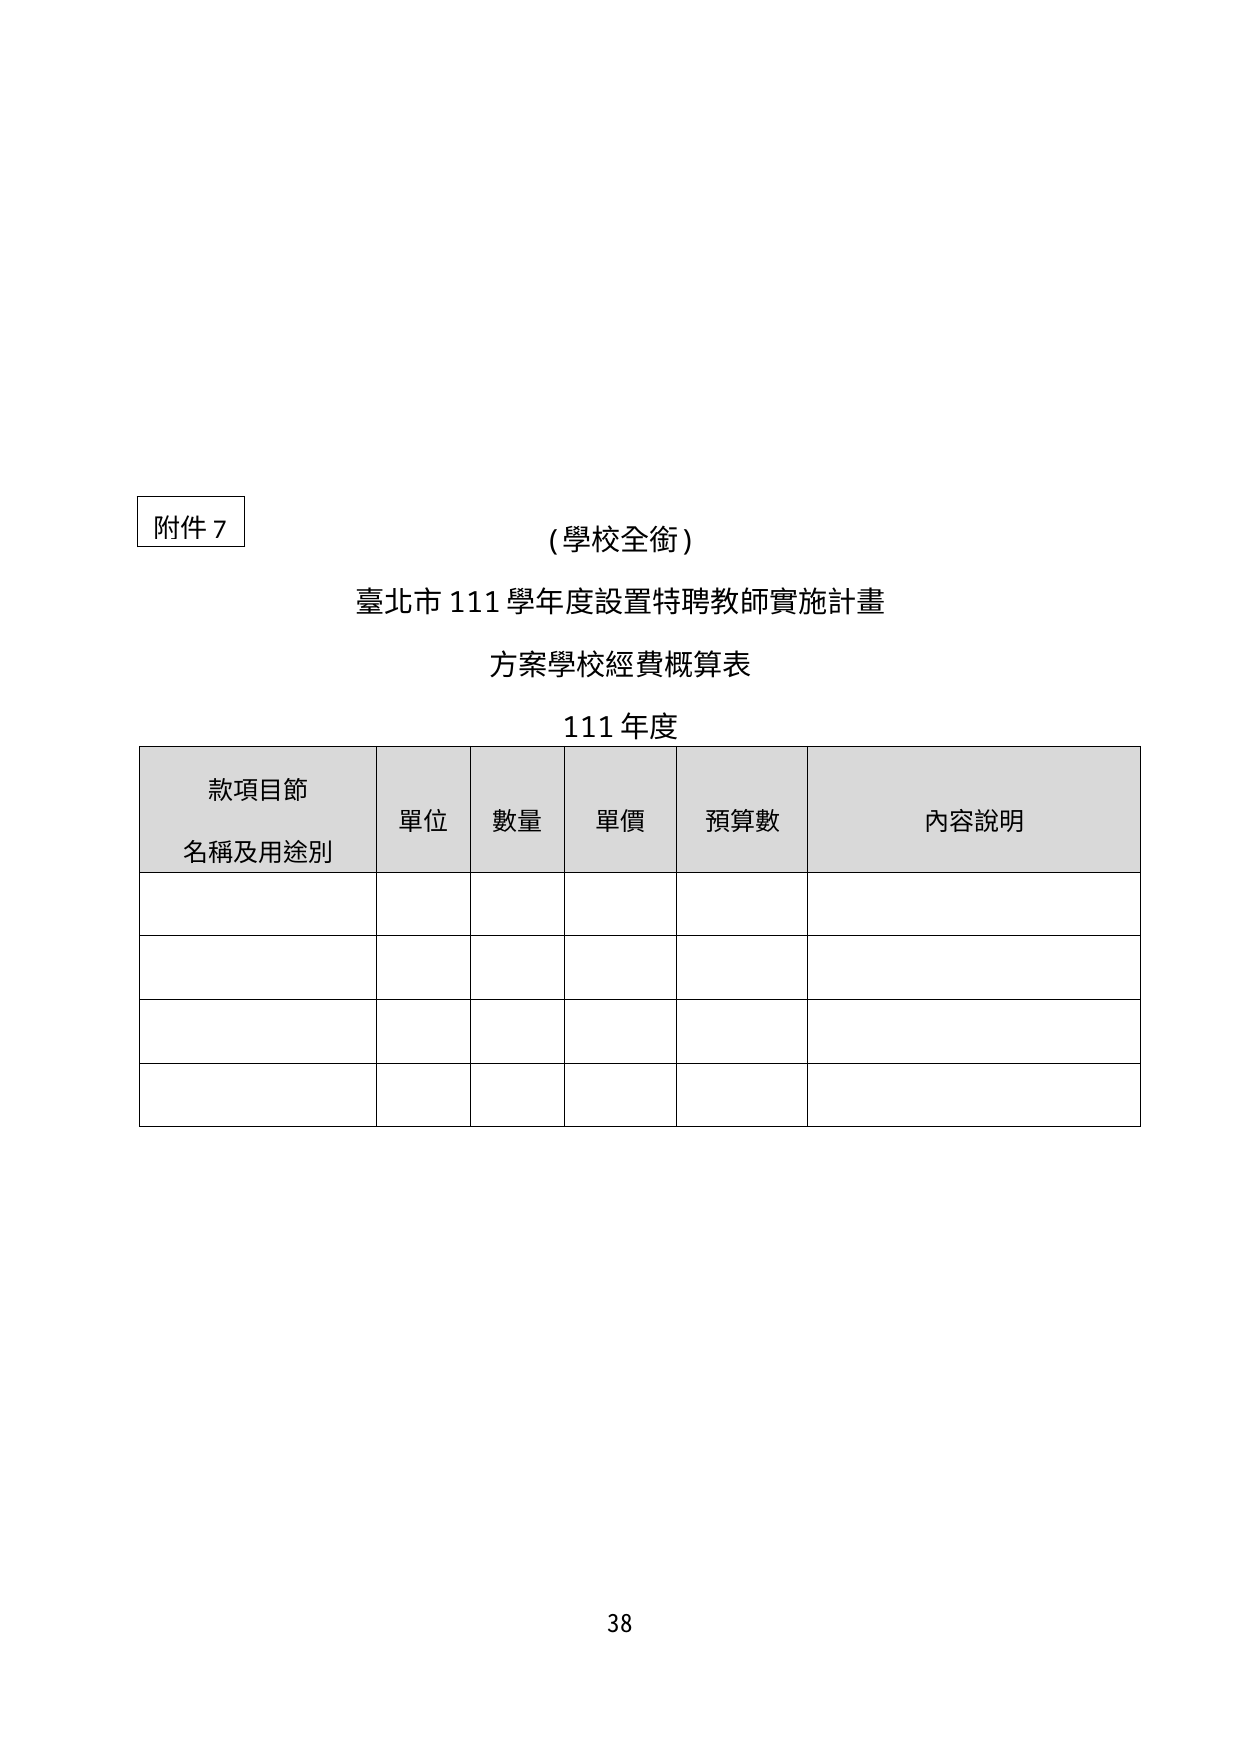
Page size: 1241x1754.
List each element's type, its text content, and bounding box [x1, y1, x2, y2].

table_cell [565, 1064, 676, 1126]
table_cell [471, 1064, 564, 1126]
table_cell [140, 873, 376, 935]
table_cell [140, 936, 376, 999]
table_cell [808, 1064, 1140, 1126]
table_cell [808, 936, 1140, 999]
table_cell [808, 1000, 1140, 1062]
table_header 預算數 [677, 747, 807, 872]
table_cell [377, 1000, 470, 1062]
table_header 款項目節 名稱及用途別 [140, 747, 376, 872]
table_cell [677, 1000, 807, 1062]
table_header 數量 [471, 747, 564, 872]
table_header 單位 [377, 747, 470, 872]
text (學校全銜) [138, 497, 244, 546]
table_cell [565, 936, 676, 999]
table_cell [471, 936, 564, 999]
table_cell [677, 936, 807, 999]
text 方案學校經費概算表 [187, 621, 1053, 683]
table_cell [677, 873, 807, 935]
table_cell [140, 1000, 376, 1062]
table_cell [565, 1000, 676, 1062]
table_cell [377, 1064, 470, 1126]
table_cell [808, 873, 1140, 935]
text 111年度 [187, 683, 1053, 746]
table_cell [140, 1064, 376, 1126]
table_cell [377, 936, 470, 999]
table_cell [565, 873, 676, 935]
table_cell [471, 1000, 564, 1062]
table_header 單價 [565, 747, 676, 872]
text (學校全銜) [187, 496, 1053, 558]
text 臺北市111學年度設置特聘教師實施計畫 [187, 558, 1053, 621]
table_cell [377, 873, 470, 935]
table_cell [677, 1064, 807, 1126]
table_cell [471, 873, 564, 935]
text 附件7 [153, 505, 229, 538]
table_header 內容說明 [808, 747, 1140, 872]
